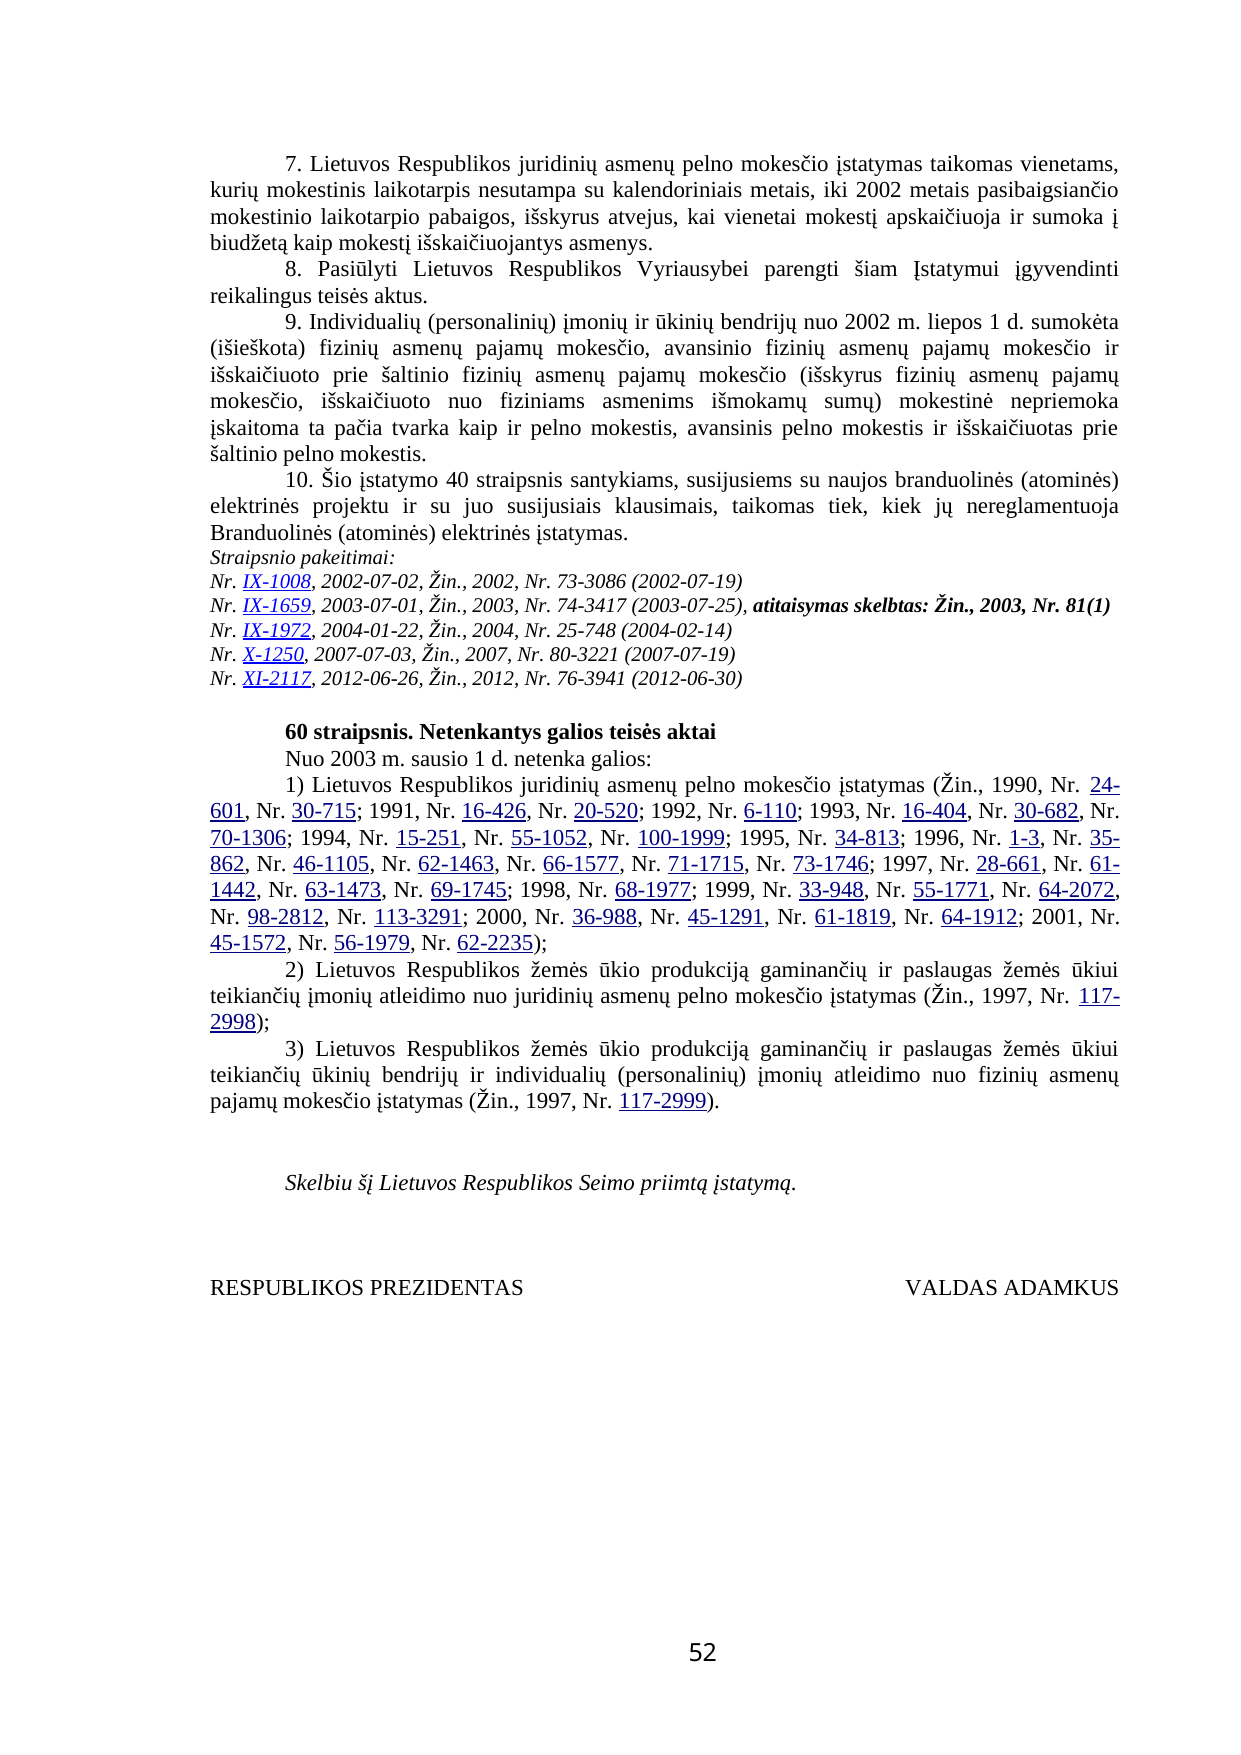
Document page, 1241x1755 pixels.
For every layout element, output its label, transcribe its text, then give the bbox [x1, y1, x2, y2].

text Nuo 2003 m. sausio 1 d. netenka galios: [210, 745, 1120, 771]
subtitle 60 straipsnis. Netenkantys galios teisės aktai [210, 718, 1120, 745]
text 10. Šio įstatymo 40 straipsnis santykiams, susijusiems su naujos branduolinės (atominės) elektrinės projektu ir su juo susijusiais klausimais, taikomas tiek, kiek jų nereglamentuoja Branduolinės (atominės) elektrinės įstatymas. [210, 466, 1120, 545]
text Nr. IX-1008, 2002-07-02, Žin., 2002, Nr. 73-3086 (2002-07-19) [210, 569, 1120, 593]
text Nr. X-1250, 2007-07-03, Žin., 2007, Nr. 80-3221 (2007-07-19) [210, 642, 1120, 666]
text Skelbiu šį Lietuvos Respublikos Seimo priimtą įstatymą. [210, 1169, 1120, 1195]
text 9. Individualių (personalinių) įmonių ir ūkinių bendrijų nuo 2002 m. liepos 1 d. sumokėta (išieškota) fizinių asmenų pajamų mokesčio, avansinio fizinių asmenų pajamų mokesčio ir išskaičiuoto prie šaltinio fizinių asmenų pajamų mokesčio (išskyrus fizinių asmenų pajamų mokesčio, išskaičiuoto nuo fiziniams asmenims išmokamų sumų) mokestinė nepriemoka įskaitoma ta pačia tvarka kaip ir pelno mokestis, avansinis pelno mokestis ir išskaičiuotas prie šaltinio pelno mokestis. [210, 308, 1120, 466]
text RESPUBLIKOS PREZIDENTAS VALDAS ADAMKUS [210, 1274, 1120, 1301]
text 1) Lietuvos Respublikos juridinių asmenų pelno mokesčio įstatymas (Žin., 1990, Nr. 24-601, Nr. 30-715; 1991, Nr. 16-426, Nr. 20-520; 1992, Nr. 6-110; 1993, Nr. 16-404, Nr. 30-682, Nr. 70-1306; 1994, Nr. 15-251, Nr. 55-1052, Nr. 100-1999; 1995, Nr. 34-813; 1996, Nr. 1-3, Nr. 35-862, Nr. 46-1105, Nr. 62-1463, Nr. 66-1577, Nr. 71-1715, Nr. 73-1746; 1997, Nr. 28-661, Nr. 61-1442, Nr. 63-1473, Nr. 69-1745; 1998, Nr. 68-1977; 1999, Nr. 33-948, Nr. 55-1771, Nr. 64-2072, Nr. 98-2812, Nr. 113-3291; 2000, Nr. 36-988, Nr. 45-1291, Nr. 61-1819, Nr. 64-1912; 2001, Nr. 45-1572, Nr. 56-1979, Nr. 62-2235); [210, 771, 1120, 956]
text 2) Lietuvos Respublikos žemės ūkio produkciją gaminančių ir paslaugas žemės ūkiui teikiančių įmonių atleidimo nuo juridinių asmenų pelno mokesčio įstatymas (Žin., 1997, Nr. 117-2998); [210, 956, 1120, 1035]
text 8. Pasiūlyti Lietuvos Respublikos Vyriausybei parengti šiam Įstatymui įgyvendinti reikalingus teisės aktus. [210, 255, 1120, 308]
text Straipsnio pakeitimai: [210, 545, 1120, 569]
text Nr. IX-1972, 2004-01-22, Žin., 2004, Nr. 25-748 (2004-02-14) [210, 617, 1120, 642]
text Nr. IX-1659, 2003-07-01, Žin., 2003, Nr. 74-3417 (2003-07-25), atitaisymas skelbtas: Žin., 2003, Nr. 81(1) [210, 593, 1120, 617]
text 3) Lietuvos Respublikos žemės ūkio produkciją gaminančių ir paslaugas žemės ūkiui teikiančių ūkinių bendrijų ir individualių (personalinių) įmonių atleidimo nuo fizinių asmenų pajamų mokesčio įstatymas (Žin., 1997, Nr. 117-2999). [210, 1035, 1120, 1114]
text Nr. XI-2117, 2012-06-26, Žin., 2012, Nr. 76-3941 (2012-06-30) [210, 666, 1120, 690]
text 7. Lietuvos Respublikos juridinių asmenų pelno mokesčio įstatymas taikomas vienetams, kurių mokestinis laikotarpis nesutampa su kalendoriniais metais, iki 2002 metais pasibaigsiančio mokestinio laikotarpio pabaigos, išskyrus atvejus, kai vienetai mokestį apskaičiuoja ir sumoka į biudžetą kaip mokestį išskaičiuojantys asmenys. [210, 150, 1120, 255]
